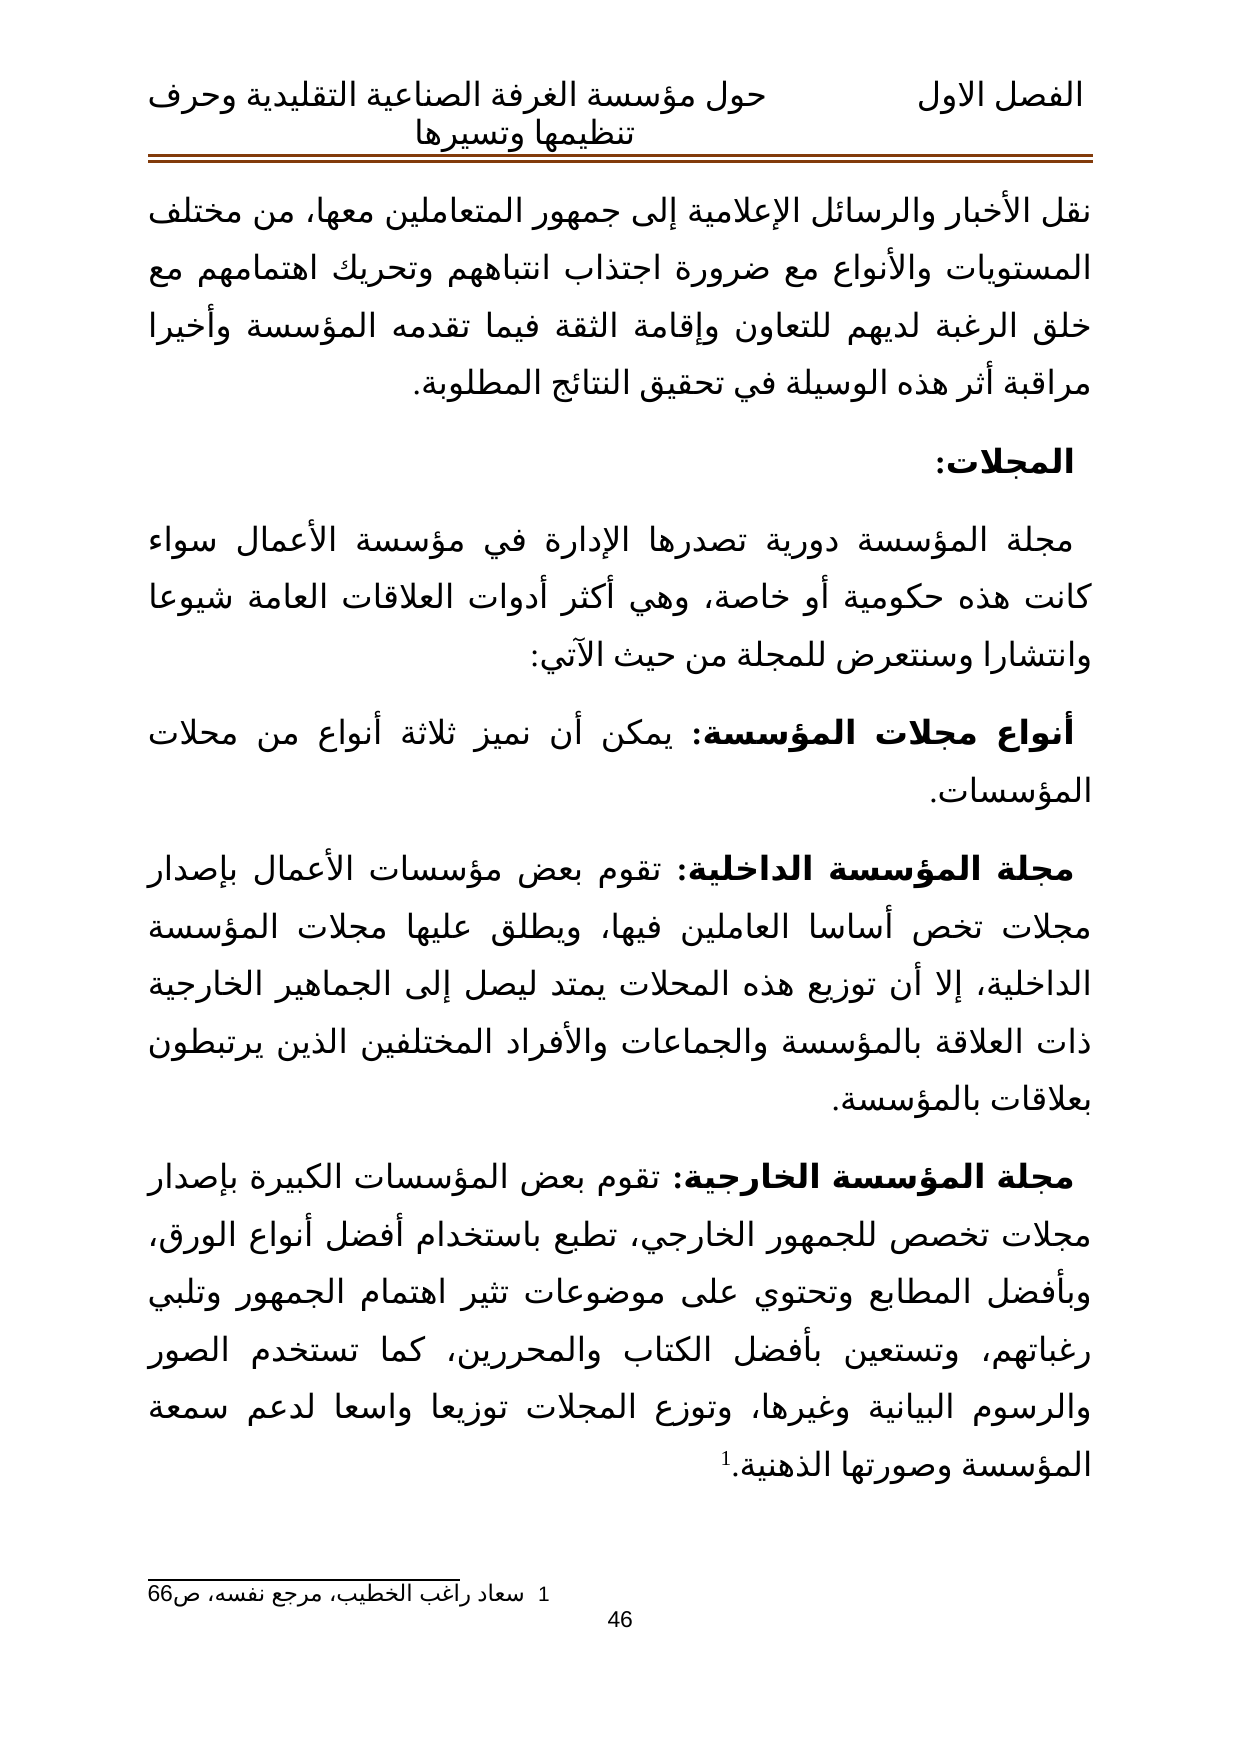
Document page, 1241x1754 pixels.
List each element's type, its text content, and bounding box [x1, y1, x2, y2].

text مجلة المؤسسة الداخلية: تقوم بعض مؤسسات الأعمال بإصدار مجلات تخص أساسا العاملين فيها، ويطلق عليها مجلات المؤسسة الداخلية، إلا أن توزيع هذه المحلات يمتد ليصل إلى الجماهير الخارجية ذات العلاقة بالمؤسسة والجماعات والأفراد المختلفين الذين يرتبطون بعلاقات بالمؤسسة. [148, 849, 1093, 1118]
text مجلة المؤسسة دورية تصدرها الإدارة في مؤسسة الأعمال سواء كانت هذه حكومية أو خاصة، وهي أكثر أدوات العلاقات العامة شيوعا وانتشارا وسنتعرض للمجلة من حيث الآتي: [148, 520, 1093, 674]
text مجلة المؤسسة الخارجية: تقوم بعض المؤسسات الكبيرة بإصدار مجلات تخصص للجمهور الخارجي، تطبع باستخدام أفضل أنواع الورق، وبأفضل المطابع وتحتوي على موضوعات تثير اهتمام الجمهور وتلبي رغباتهم، وتستعين بأفضل الكتاب والمحررين، كما تستخدم الصور والرسوم البيانية وغيرها، وتوزع المجلات توزيعا واسعا لدعم سمعة المؤسسة وصورتها الذهنية. [148, 1158, 1093, 1484]
text سعاد راغب الخطيب، مرجع نفسه، ص66 [148, 1580, 1093, 1606]
text أنواع مجلات المؤسسة: يمكن أن نميز ثلاثة أنواع من محلات المؤسسات. [148, 714, 1093, 809]
text لقد كانت الصحافة لفترة طويلة من الزمن هي الوسيلة الوحيدة الواسعة الانتشار والتي يمكن أن تستخدمها إدارة العلاقات العامة في نقل الأخبار والرسائل الإعلامية إلى جمهور المتعاملين معها، من مختلف المستويات والأنواع مع ضرورة اجتذاب انتباههم وتحريك اهتمامهم مع خلق الرغبة لديهم للتعاون وإقامة الثقة فيما تقدمه المؤسسة وأخيرا مراقبة أثر هذه الوسيلة في تحقيق النتائج المطلوبة. [148, 191, 1093, 402]
text المجلات: [148, 442, 1093, 480]
